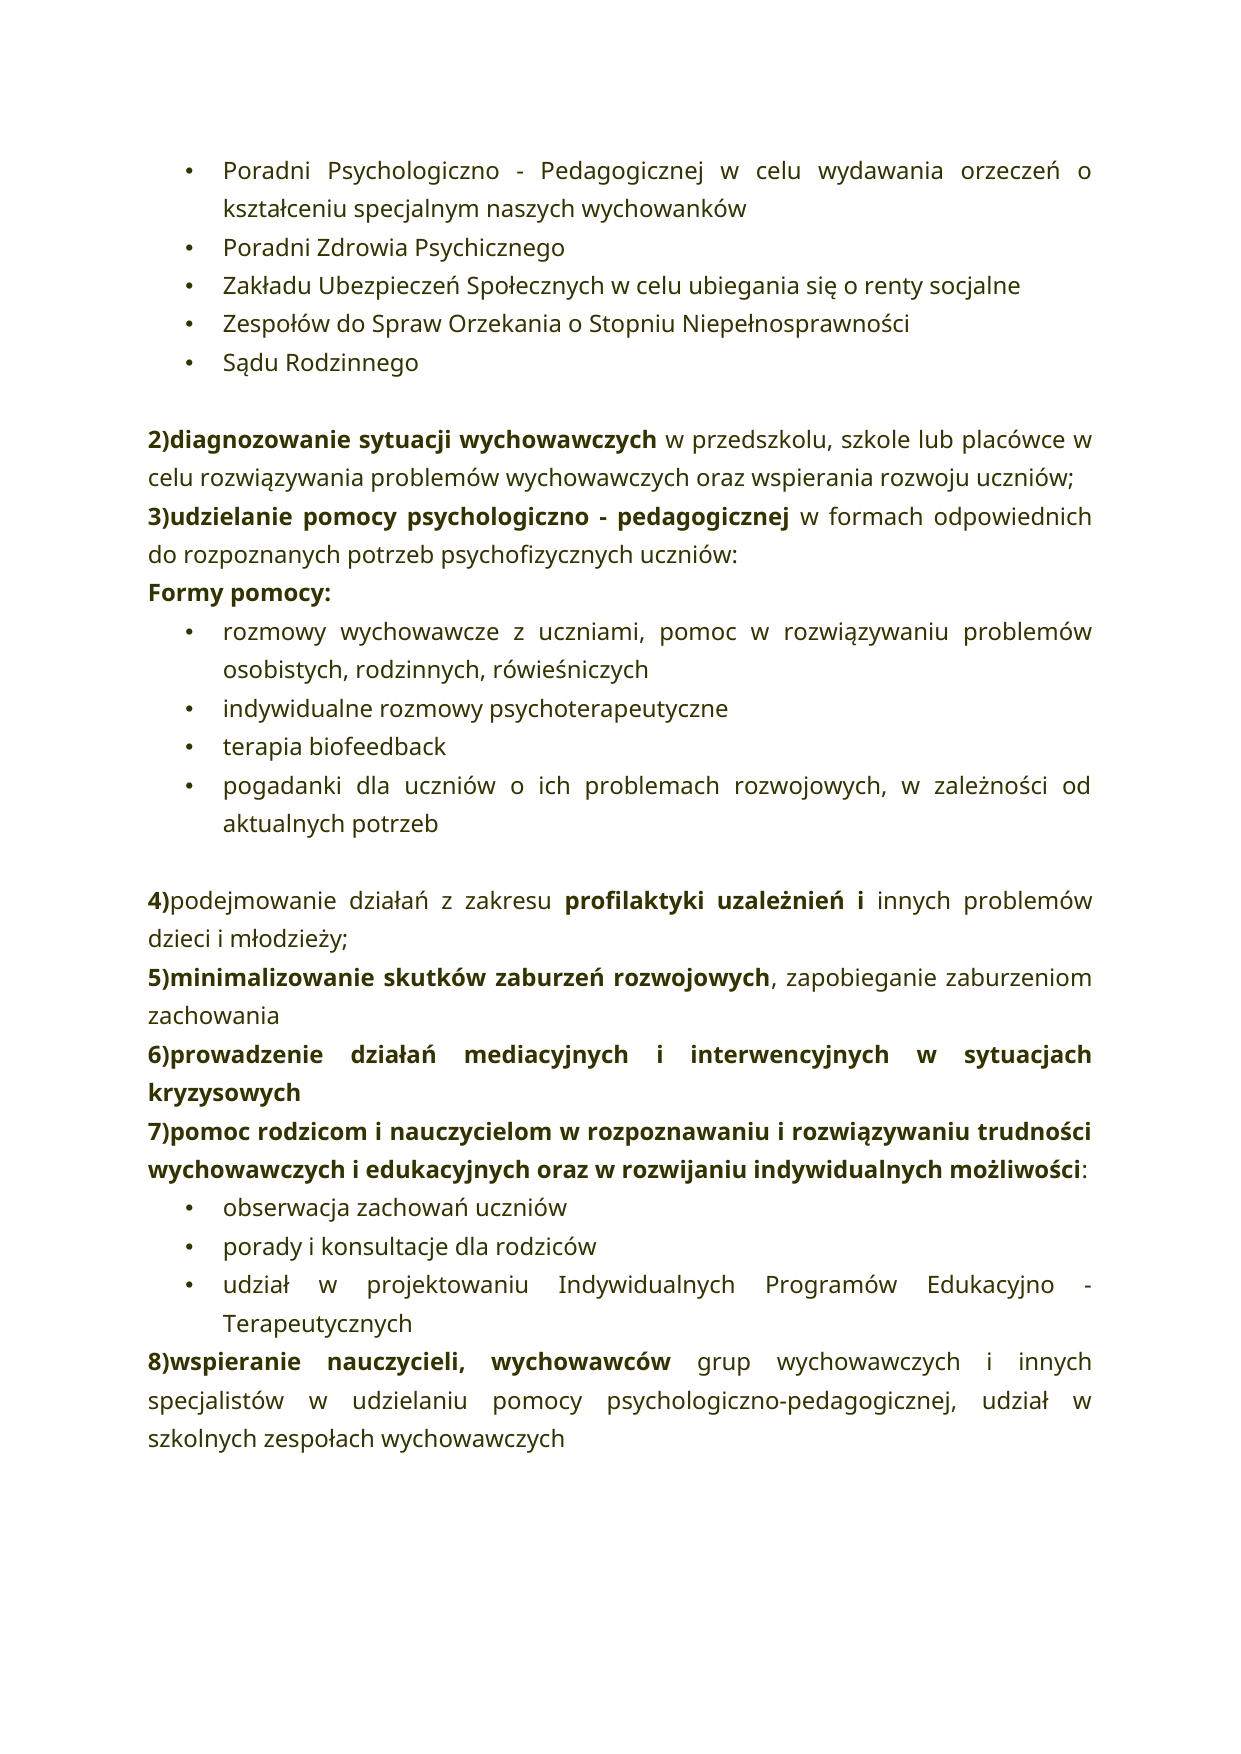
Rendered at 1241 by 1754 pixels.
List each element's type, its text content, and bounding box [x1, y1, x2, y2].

text 3)udzielanie pomocy psychologiczno - pedagogicznej w formach odpowiednich do rozpoznanych potrzeb psychofizycznych uczniów: [148, 493, 1093, 570]
text 4)podejmowanie działań z zakresu profilaktyki uzależnień i innych problemów dzieci i młodzieży; [148, 878, 1093, 955]
text 5)minimalizowanie skutków zaburzeń rozwojowych, zapobieganie zaburzeniom zachowania [148, 955, 1093, 1032]
list indywidualne rozmowy psychoterapeutyczne [185, 686, 1093, 724]
list terapia biofeedback [185, 724, 1093, 763]
text 2)diagnozowanie sytuacji wychowawczych w przedszkolu, szkole lub placówce w celu rozwiązywania problemów wychowawczych oraz wspierania rozwoju uczniów; [148, 417, 1093, 493]
list udział w projektowaniu Indywidualnych Programów Edukacyjno - Terapeutycznych [185, 1262, 1093, 1339]
list porady i konsultacje dla rodziców [185, 1224, 1093, 1262]
list obserwacja zachowań uczniów [185, 1185, 1093, 1224]
list rozmowy wychowawcze z uczniami, pomoc w rozwiązywaniu problemów osobistych, rodzinnych, rówieśniczych [185, 609, 1093, 686]
list Poradni Psychologiczno - Pedagogicznej w celu wydawania orzeczeń o kształceniu specjalnym naszych wychowanków [185, 148, 1093, 224]
text Formy pomocy: [148, 570, 1093, 609]
text 8)wspieranie nauczycieli, wychowawców grup wychowawczych i innych specjalistów w udzielaniu pomocy psychologiczno-pedagogicznej, udział w szkolnych zespołach wychowawczych [148, 1339, 1093, 1454]
list Sądu Rodzinnego [185, 340, 1093, 378]
list Poradni Zdrowia Psychicznego [185, 224, 1093, 263]
list pogadanki dla uczniów o ich problemach rozwojowych, w zależności od aktualnych potrzeb [185, 763, 1093, 839]
list Zakładu Ubezpieczeń Społecznych w celu ubiegania się o renty socjalne [185, 263, 1093, 301]
text 6)prowadzenie działań mediacyjnych i interwencyjnych w sytuacjach kryzysowych [148, 1032, 1093, 1108]
list Zespołów do Spraw Orzekania o Stopniu Niepełnosprawności [185, 301, 1093, 340]
text 7)pomoc rodzicom i nauczycielom w rozpoznawaniu i rozwiązywaniu trudności wychowawczych i edukacyjnych oraz w rozwijaniu indywidualnych możliwości: [148, 1108, 1093, 1185]
